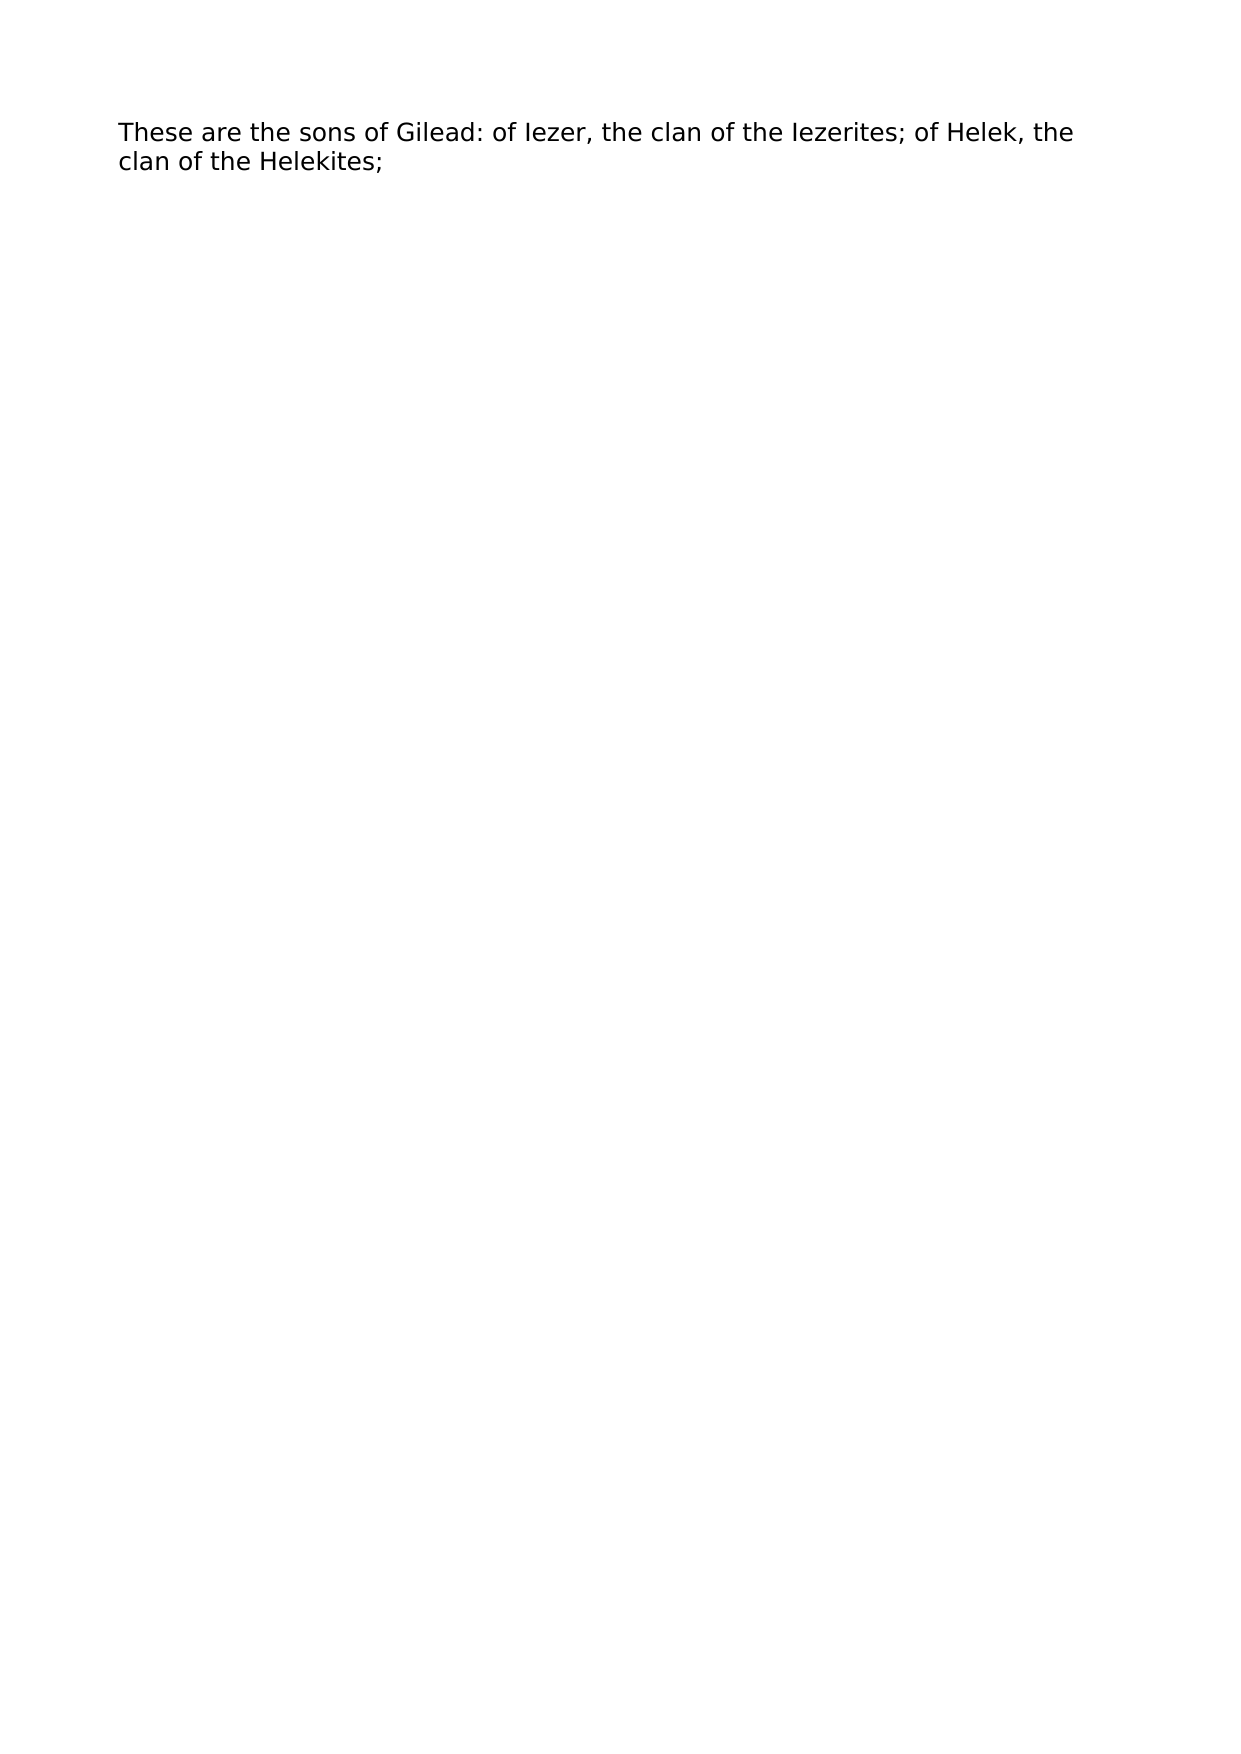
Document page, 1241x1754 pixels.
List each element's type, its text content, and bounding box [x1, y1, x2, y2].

text These are the sons of Gilead: of Iezer, the clan of the Iezerites; of Helek, the clan of the Helekites; [118, 118, 1122, 176]
